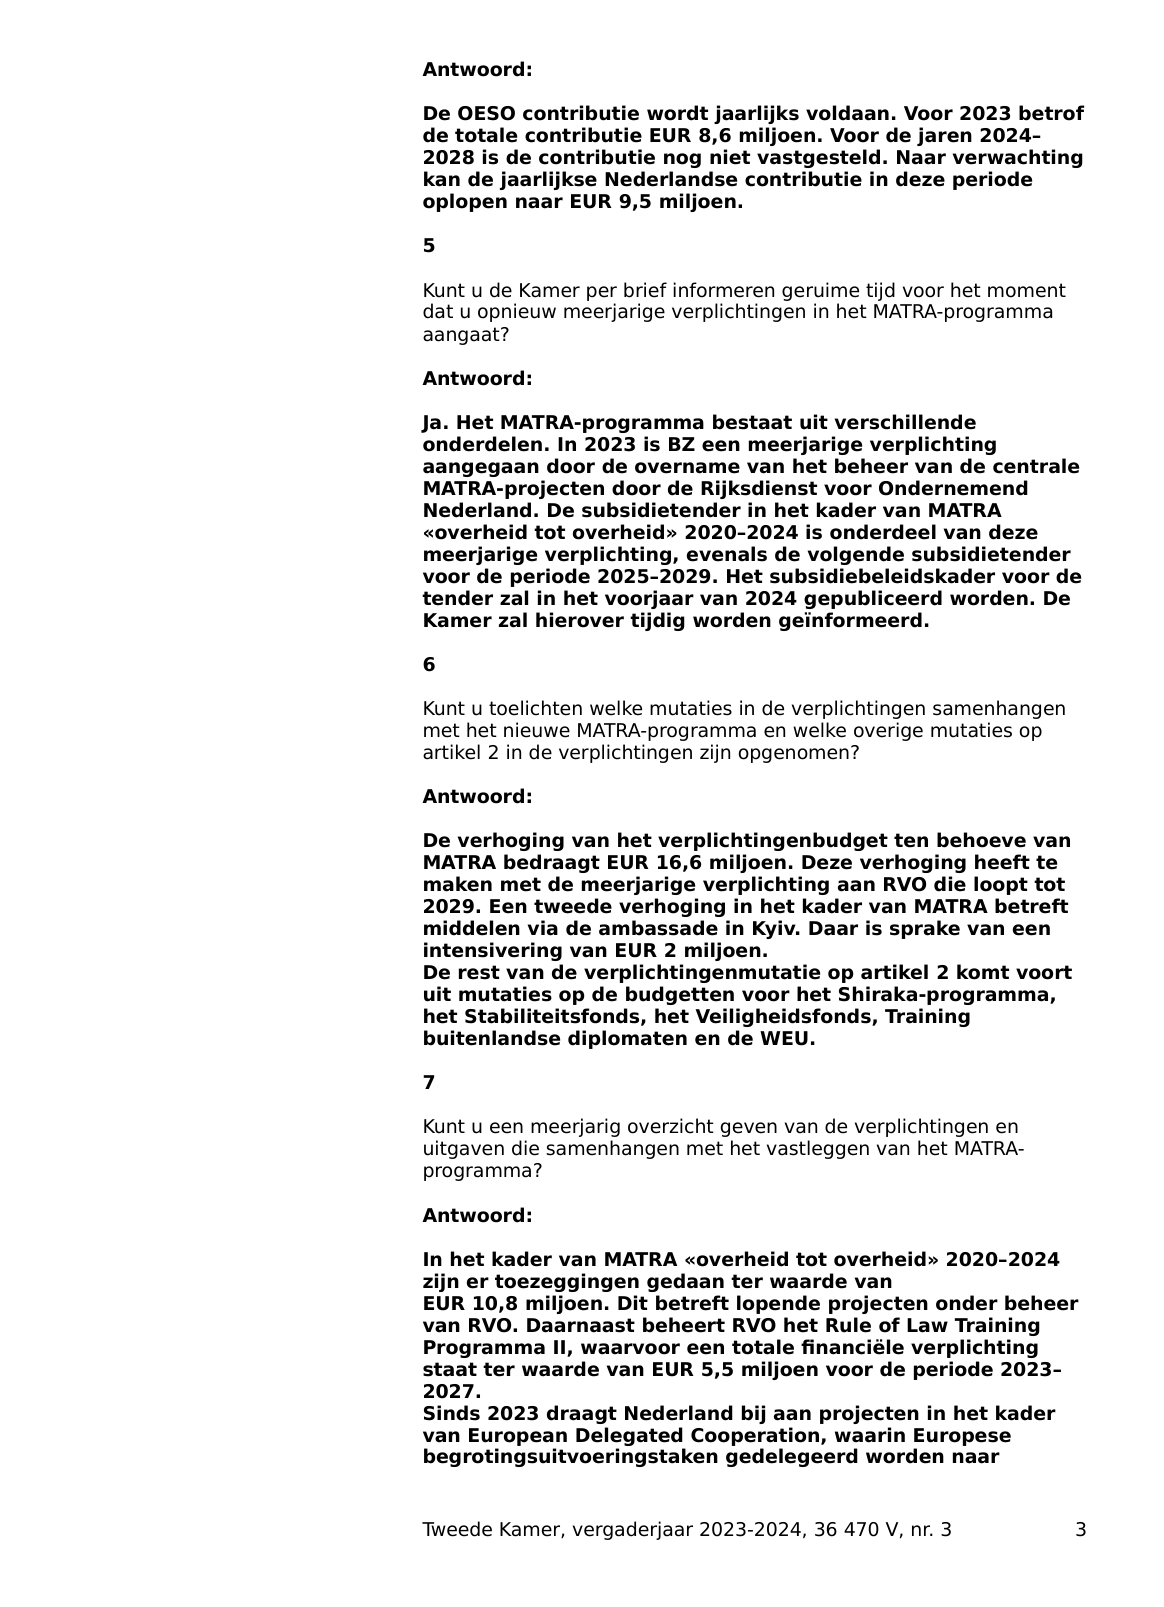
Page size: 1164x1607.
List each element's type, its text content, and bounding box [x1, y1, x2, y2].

text De rest van de verplichtingenmutatie op artikel 2 komt voort uit mutaties op de budgetten voor het Shiraka-programma, het Stabiliteitsfonds, het Veiligheidsfonds, Training buitenlandse diplomaten en de WEU. [422, 962, 1087, 1050]
text Ja. Het MATRA-programma bestaat uit verschillende onderdelen. In 2023 is BZ een meerjarige verplichting aangegaan door de overname van het beheer van de centrale MATRA-projecten door de Rijksdienst voor Ondernemend Nederland. De subsidietender in het kader van MATRA «overheid tot overheid» 2020–2024 is onderdeel van deze meerjarige verplichting, evenals de volgende subsidietender voor de periode 2025–2029. Het subsidiebeleidskader voor de tender zal in het voorjaar van 2024 gepubliceerd worden. De Kamer zal hierover tijdig worden geïnformeerd. [422, 412, 1087, 632]
text Kunt u de Kamer per brief informeren geruime tijd voor het moment dat u opnieuw meerjarige verplichtingen in het MATRA-programma aangaat? [422, 279, 1087, 345]
subtitle Antwoord: [422, 786, 1087, 808]
text In het kader van MATRA «overheid tot overheid» 2020–2024 zijn er toezeggingen gedaan ter waarde van EUR 10,8 miljoen. Dit betreft lopende projecten onder beheer van RVO. Daarnaast beheert RVO het Rule of Law Training Programma II, waarvoor een totale financiële verplichting staat ter waarde van EUR 5,5 miljoen voor de periode 2023–2027. [422, 1249, 1087, 1402]
text De OESO contributie wordt jaarlijks voldaan. Voor 2023 betrof de totale contributie EUR 8,6 miljoen. Voor de jaren 2024–2028 is de contributie nog niet vastgesteld. Naar verwachting kan de jaarlijkse Nederlandse contributie in deze periode oplopen naar EUR 9,5 miljoen. [422, 103, 1087, 213]
subtitle Antwoord: [422, 1204, 1087, 1226]
subtitle 6 [422, 654, 1087, 676]
text De verhoging van het verplichtingenbudget ten behoeve van MATRA bedraagt EUR 16,6 miljoen. Deze verhoging heeft te maken met de meerjarige verplichting aan RVO die loopt tot 2029. Een tweede verhoging in het kader van MATRA betreft middelen via de ambassade in Kyiv. Daar is sprake van een intensivering van EUR 2 miljoen. [422, 830, 1087, 962]
subtitle 5 [422, 235, 1087, 257]
subtitle 7 [422, 1072, 1087, 1094]
text Kunt u een meerjarig overzicht geven van de verplichtingen en uitgaven die samenhangen met het vastleggen van het MATRA-programma? [422, 1116, 1087, 1182]
text Kunt u toelichten welke mutaties in de verplichtingen samenhangen met het nieuwe MATRA-programma en welke overige mutaties op artikel 2 in de verplichtingen zijn opgenomen? [422, 698, 1087, 764]
text Sinds 2023 draagt Nederland bij aan projecten in het kader van European Delegated Cooperation, waarin Europese begrotingsuitvoeringstaken gedelegeerd worden naar [422, 1402, 1087, 1468]
subtitle Antwoord: [422, 59, 1087, 81]
subtitle Antwoord: [422, 368, 1087, 389]
